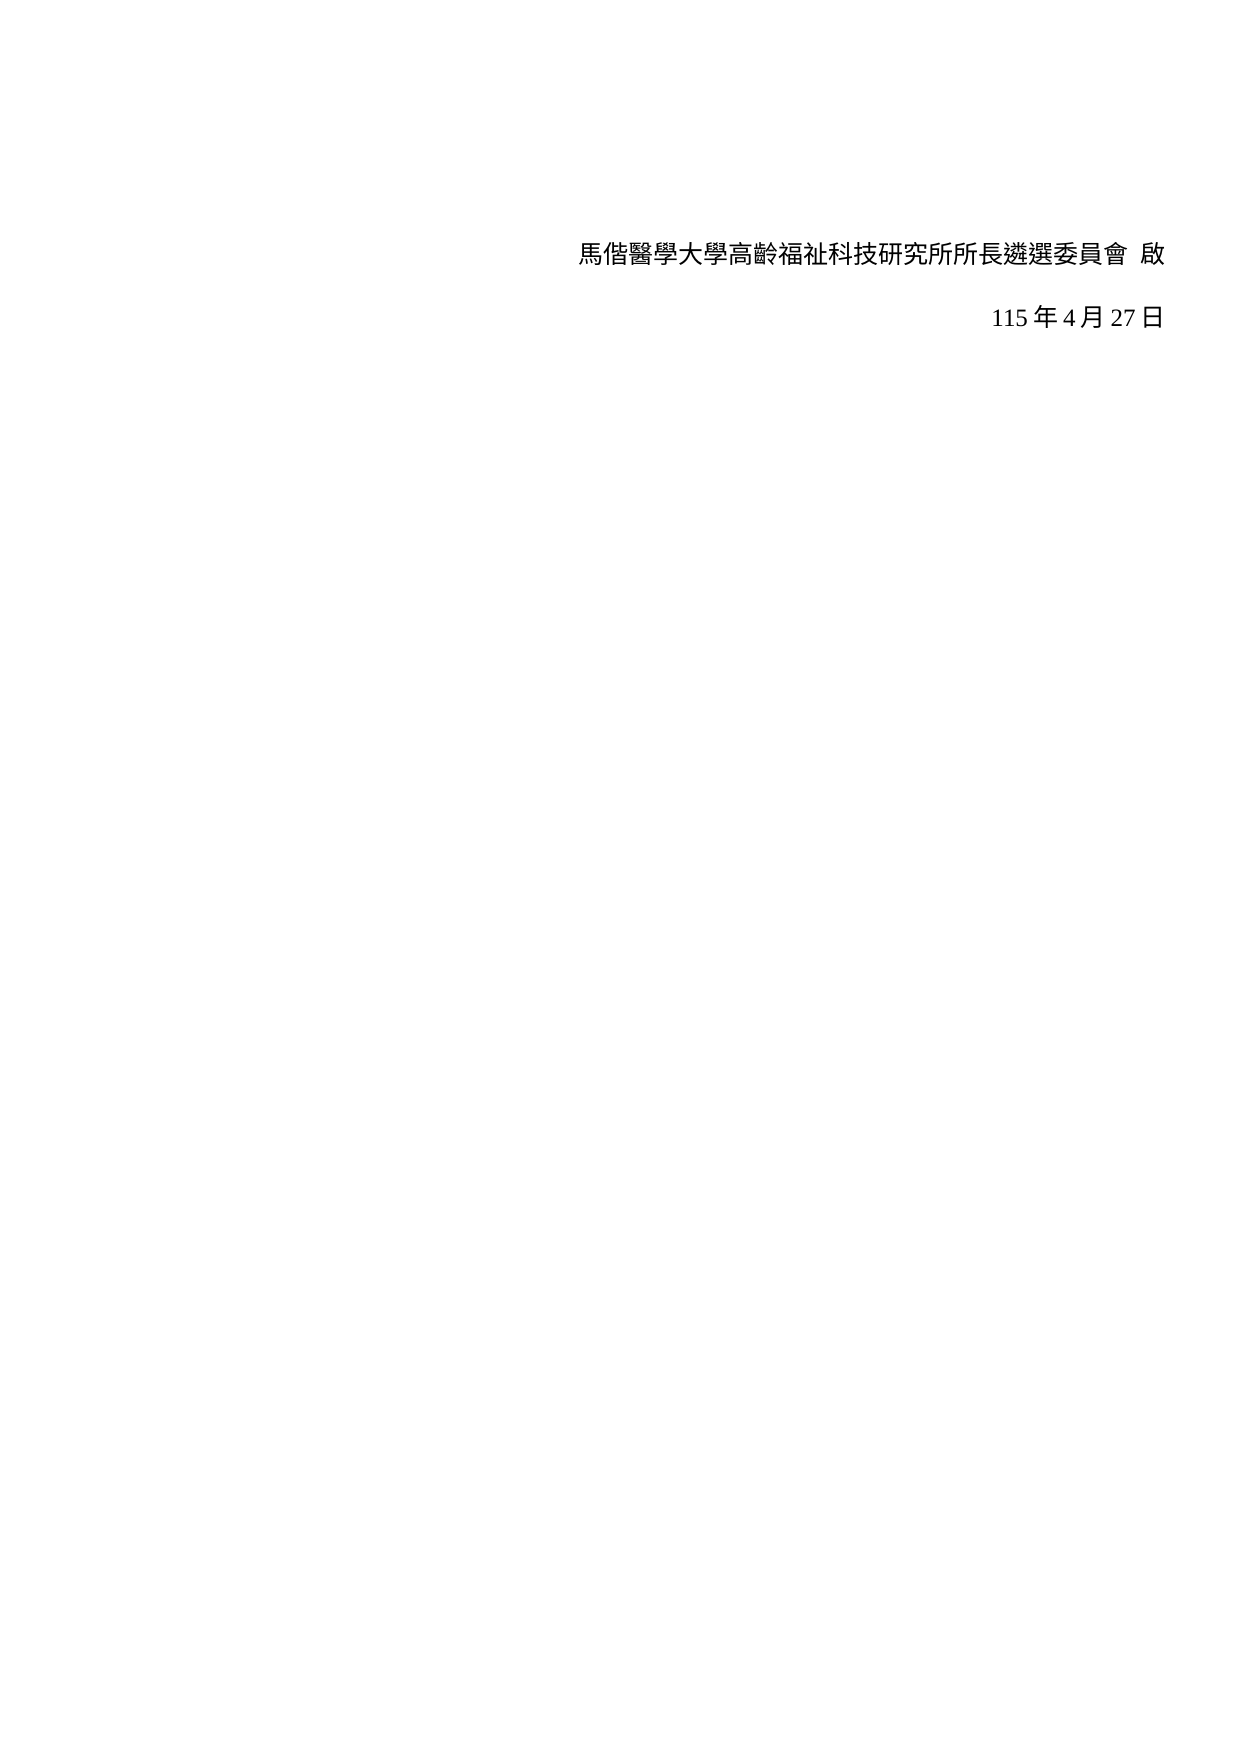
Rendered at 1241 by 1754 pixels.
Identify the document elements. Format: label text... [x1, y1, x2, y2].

text 115年4月27日 [75, 273, 1165, 336]
text 馬偕醫學大學高齡福祉科技研究所所長遴選委員會 啟 [75, 211, 1165, 273]
